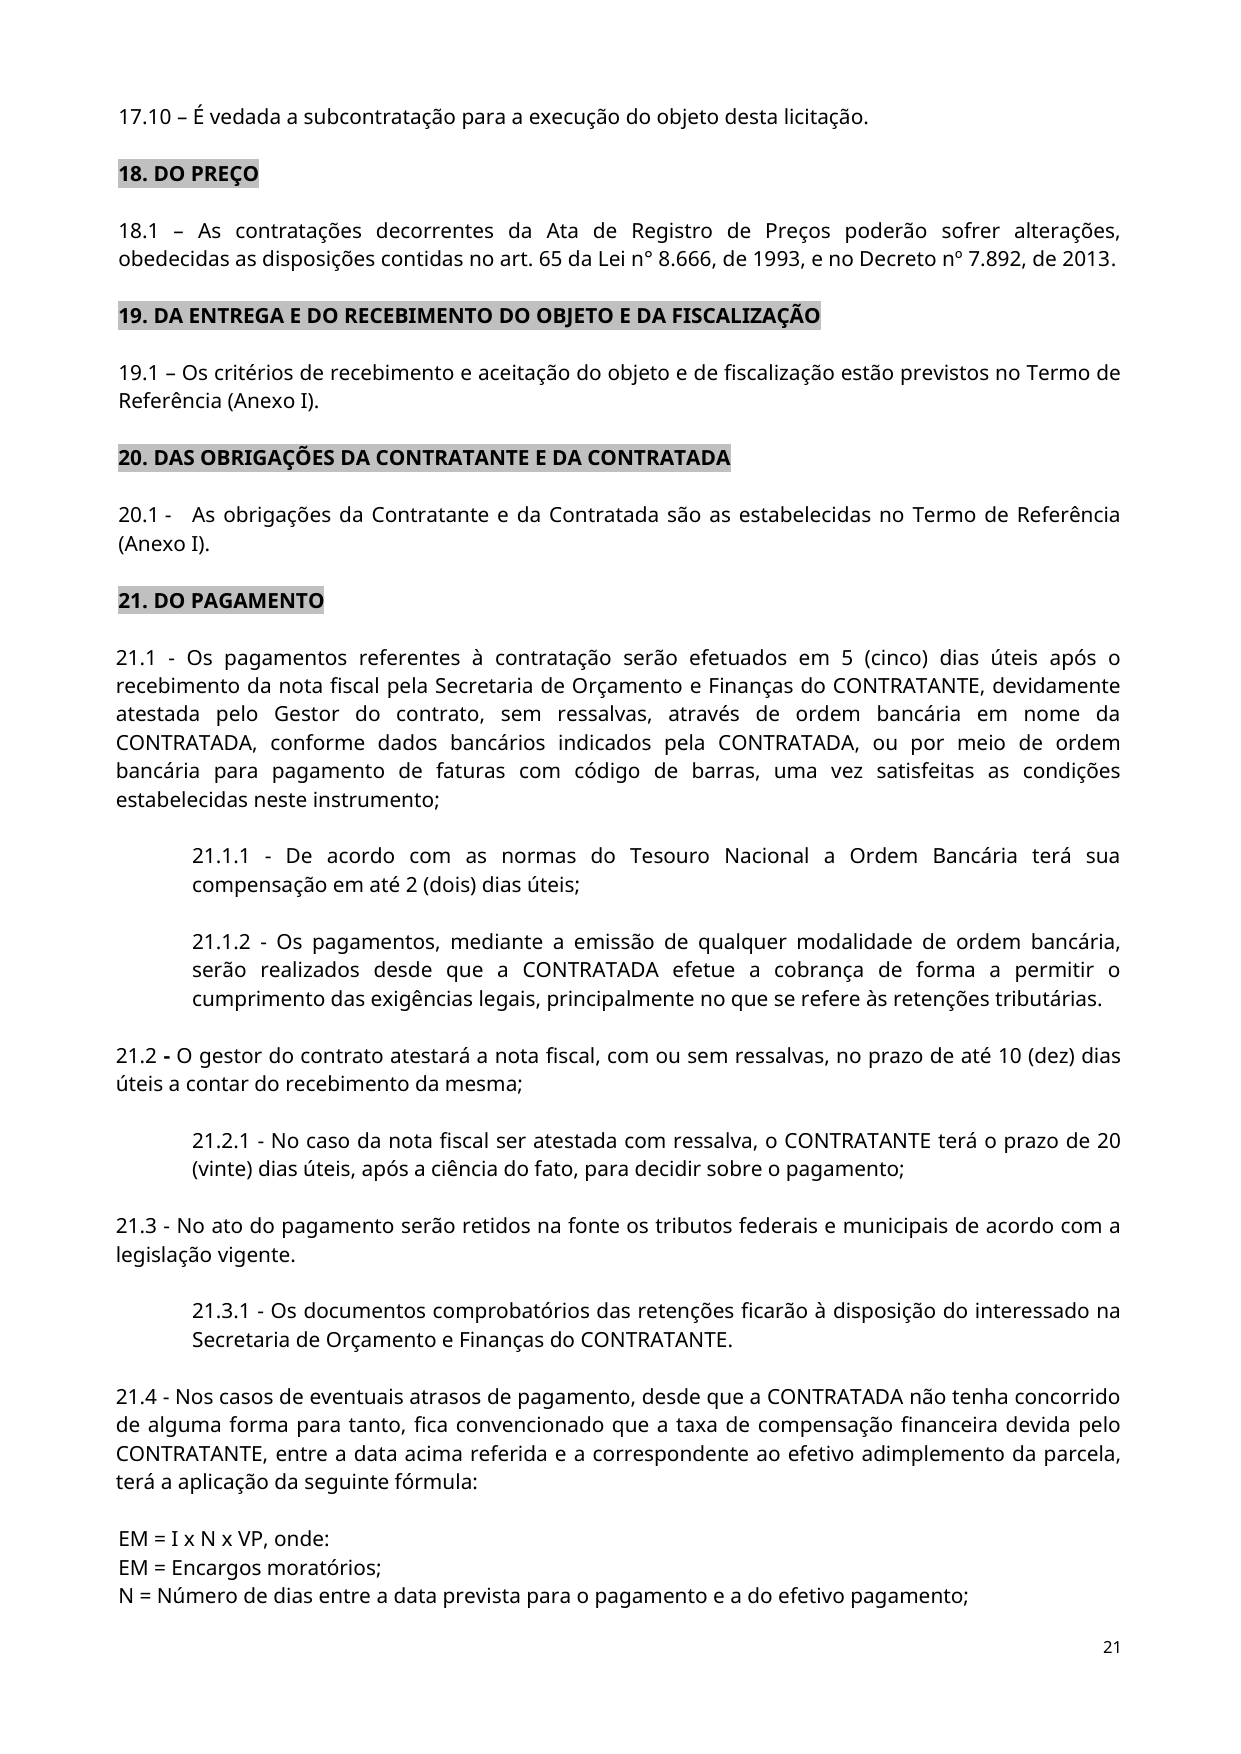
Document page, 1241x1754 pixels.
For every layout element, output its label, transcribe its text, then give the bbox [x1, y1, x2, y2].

text 20. DAS OBRIGAÇÕES DA CONTRATANTE E DA CONTRATADA [118, 443, 1122, 472]
text 21.3 - No ato do pagamento serão retidos na fonte os tributos federais e municipais de acordo com a legislação vigente. [116, 1211, 1122, 1268]
text N = Número de dias entre a data prevista para o pagamento e a do efetivo pagamento; [118, 1581, 1122, 1609]
text EM = I x N x VP, onde: [118, 1524, 1122, 1553]
text 21.3.1 - Os documentos comprobatórios das retenções ficarão à disposição do interessado na Secretaria de Orçamento e Finanças do CONTRATANTE. [192, 1297, 1122, 1353]
text 19. DA ENTREGA E DO RECEBIMENTO DO OBJETO E DA FISCALIZAÇÃO [118, 301, 1122, 330]
text 18. DO PREÇO [118, 159, 1122, 188]
text 21. DO PAGAMENTO [118, 586, 1122, 614]
text EM = Encargos moratórios; [118, 1553, 1122, 1581]
text 21.1 - Os pagamentos referentes à contratação serão efetuados em 5 (cinco) dias úteis após o recebimento da nota fiscal pela Secretaria de Orçamento e Finanças do CONTRATANTE, devidamente atestada pelo Gestor do contrato, sem ressalvas, através de ordem bancária em nome da CONTRATADA, conforme dados bancários indicados pela CONTRATADA, ou por meio de ordem bancária para pagamento de faturas com código de barras, uma vez satisfeitas as condições estabelecidas neste instrumento; [116, 643, 1122, 813]
text 20.1 - As obrigações da Contratante e da Contratada são as estabelecidas no Termo de Referência (Anexo I). [118, 500, 1122, 557]
text 17.10 – É vedada a subcontratação para a execução do objeto desta licitação. [118, 102, 1122, 131]
text 21.1.2 - Os pagamentos, mediante a emissão de qualquer modalidade de ordem bancária, serão realizados desde que a CONTRATADA efetue a cobrança de forma a permitir o cumprimento das exigências legais, principalmente no que se refere às retenções tributárias. [192, 927, 1122, 1012]
text 21.2 - O gestor do contrato atestará a nota fiscal, com ou sem ressalvas, no prazo de até 10 (dez) dias úteis a contar do recebimento da mesma; [116, 1041, 1122, 1098]
text 21.4 - Nos casos de eventuais atrasos de pagamento, desde que a CONTRATADA não tenha concorrido de alguma forma para tanto, fica convencionado que a taxa de compensação financeira devida pelo CONTRATANTE, entre a data acima referida e a correspondente ao efetivo adimplemento da parcela, terá a aplicação da seguinte fórmula: [116, 1382, 1122, 1496]
text 18.1 – As contratações decorrentes da Ata de Registro de Preços poderão sofrer alterações, obedecidas as disposições contidas no art. 65 da Lei n° 8.666, de 1993, e no Decreto nº 7.892, de 2013. [118, 216, 1122, 273]
text 19.1 – Os critérios de recebimento e aceitação do objeto e de fiscalização estão previstos no Termo de Referência (Anexo I). [118, 358, 1122, 415]
text 21.2.1 - No caso da nota fiscal ser atestada com ressalva, o CONTRATANTE terá o prazo de 20 (vinte) dias úteis, após a ciência do fato, para decidir sobre o pagamento; [192, 1126, 1122, 1183]
text 21.1.1 - De acordo com as normas do Tesouro Nacional a Ordem Bancária terá sua compensação em até 2 (dois) dias úteis; [192, 842, 1122, 898]
